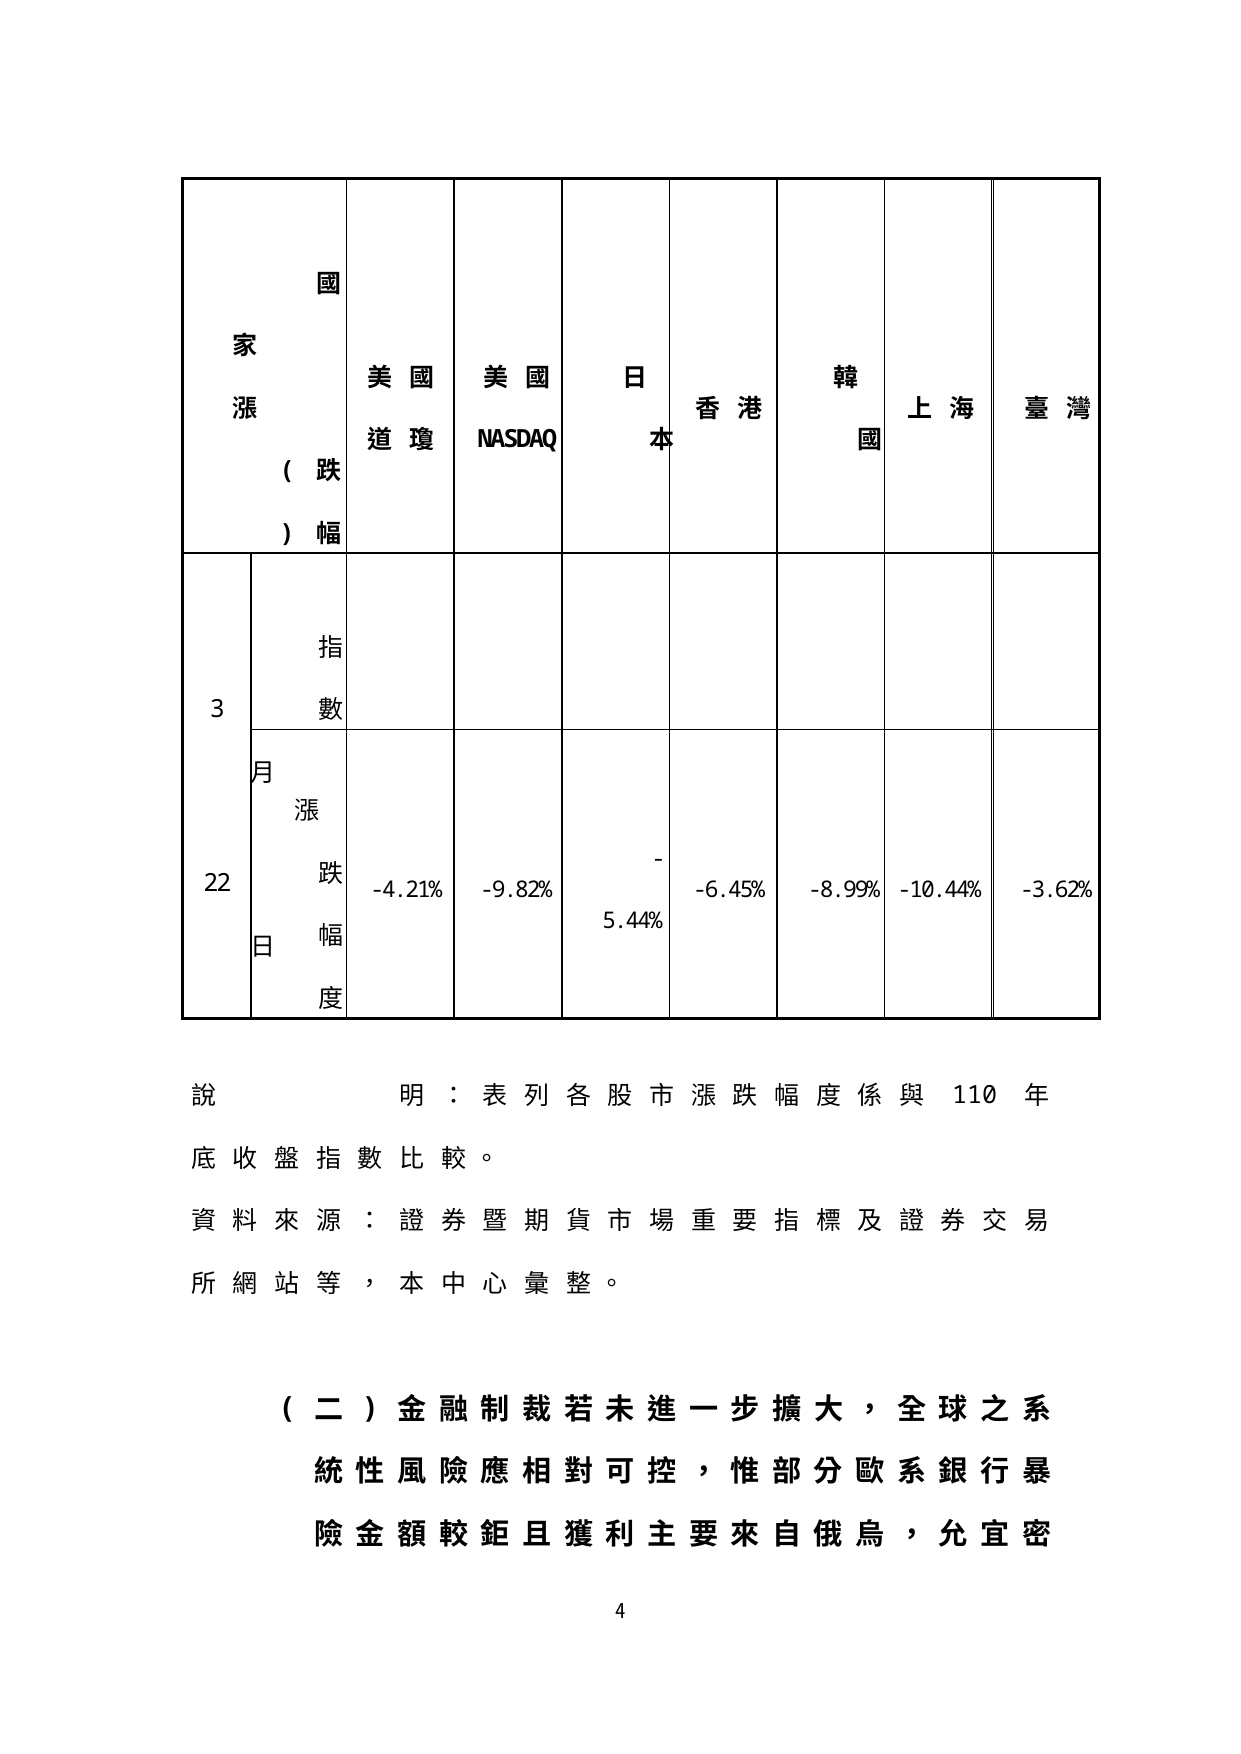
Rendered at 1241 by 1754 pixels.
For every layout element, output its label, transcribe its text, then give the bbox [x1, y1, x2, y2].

table_cell -5.44% [563, 730, 669, 1017]
table_cell [563, 554, 669, 728]
table_cell 收盤指數 [252, 554, 346, 728]
table_header 國家 漲(跌)幅 [184, 180, 346, 552]
table_header 香港 [670, 180, 776, 552]
table_cell -6.45% [670, 730, 776, 1017]
table_cell [778, 554, 884, 728]
table_header 上海 [885, 180, 991, 552]
table_cell [994, 554, 1098, 728]
table_cell [885, 554, 991, 728]
table_cell 漲跌幅度 [252, 730, 346, 1017]
table_cell 111年 3月 22日 [184, 554, 250, 1017]
table_header 韓國 [778, 180, 884, 552]
table_cell [455, 554, 561, 728]
table_cell -10.44% [885, 730, 991, 1017]
table_header 日本 [563, 180, 669, 552]
table_cell [347, 554, 453, 728]
table_cell -4.21% [347, 730, 453, 1017]
table_header 美國 道瓊 [347, 180, 453, 552]
text 說 明：表列各股市漲跌幅度係與110年底收盤指數比較。 [183, 1052, 1058, 1177]
table_cell [670, 554, 776, 728]
table_header 美國 NASDAQ [455, 180, 561, 552]
text 資料來源：證券暨期貨市場重要指標及證券交易所網站等，本中心彙整。 [183, 1177, 1058, 1302]
table_header 臺灣 [994, 180, 1098, 552]
table_cell -3.62% [994, 730, 1098, 1017]
table_cell -9.82% [455, 730, 561, 1017]
table_cell -8.99% [778, 730, 884, 1017]
text (二)金融制裁若未進一步擴大，全球之系統性風險應相對可控，惟部分歐系銀行暴險金額較鉅且獲利主要來自俄烏，允宜密 [242, 1365, 1058, 1552]
